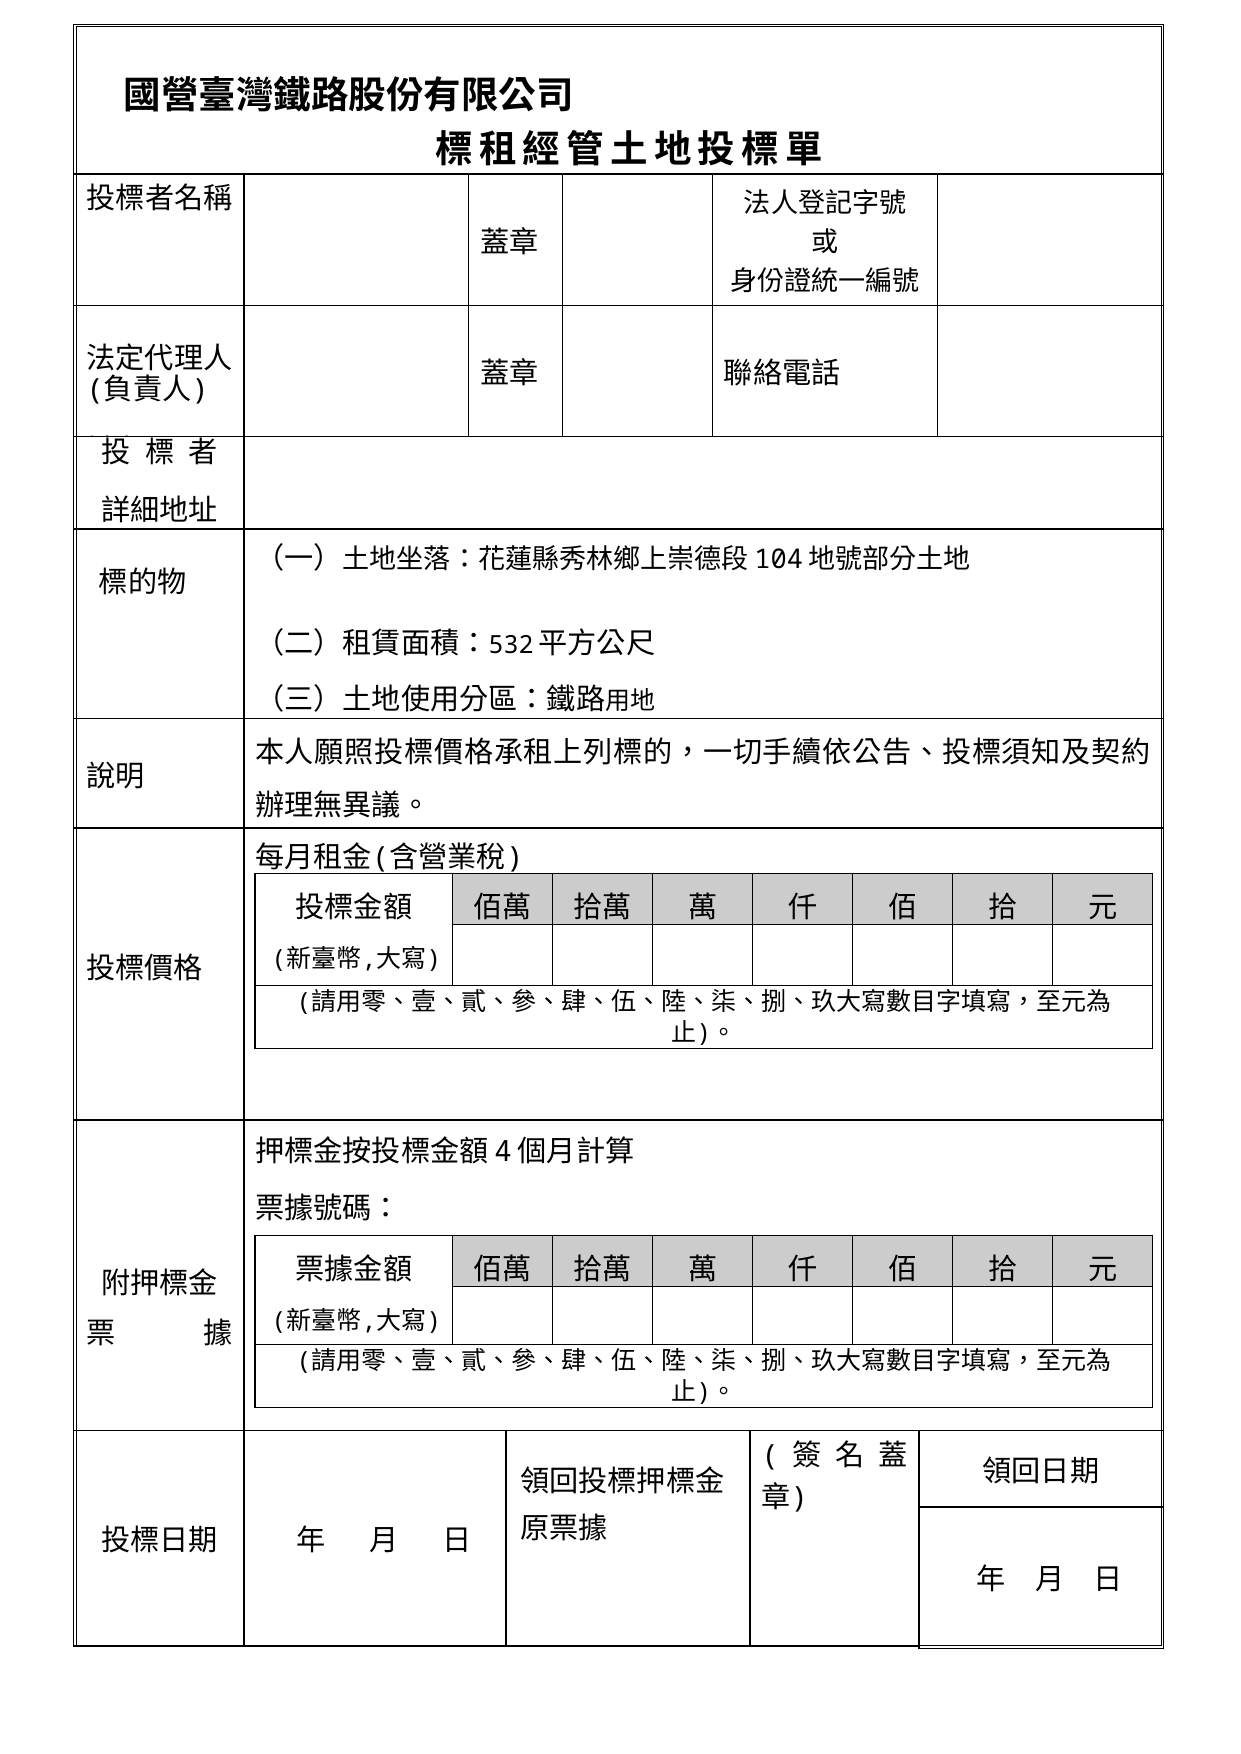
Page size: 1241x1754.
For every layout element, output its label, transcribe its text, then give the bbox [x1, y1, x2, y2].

table_cell [853, 1287, 952, 1343]
table_header 拾萬 [553, 874, 652, 924]
table_cell [853, 925, 952, 984]
table_cell [753, 1287, 852, 1343]
table_header 拾萬 [553, 1236, 652, 1286]
table_cell 本人願照投標價格承租上列標的，一切手續依公告、投標須知及契約辦理無異議。 [245, 719, 1161, 827]
table_cell [245, 175, 468, 305]
table_header 拾 [953, 874, 1052, 924]
table_header 佰 [853, 1236, 952, 1286]
table_header 元 [1053, 1236, 1152, 1286]
table_header 投標金額 (新臺幣,大寫) [256, 874, 452, 984]
table_header 萬 [653, 1236, 752, 1286]
table_cell [553, 1287, 652, 1343]
table_cell (請用零、壹、貳、參、肆、伍、陸、柒、捌、玖大寫數目字填寫，至元為止)。 [256, 1345, 1152, 1407]
table_header 元 [1053, 874, 1152, 924]
table_cell （一）土地坐落：花蓮縣秀林鄉上崇德段104地號部分土地 （二）租賃面積：532平方公尺 （三）土地使用分區：鐵路用地 [245, 530, 1161, 718]
table_header 仟 [753, 1236, 852, 1286]
table_cell 法定代理人(負責人) 姓名 [77, 306, 243, 436]
table_header 佰萬 [453, 874, 552, 924]
table_cell 投標日期 [77, 1431, 243, 1645]
table_cell 投標者名稱 [77, 175, 243, 305]
table_cell 附押標金 票 據 [77, 1121, 243, 1429]
table_cell [953, 925, 1052, 984]
table_cell 每月租金(含營業稅) [245, 829, 1161, 1119]
table_cell 押標金按投標金額4個月計算 票據號碼： [245, 1121, 1161, 1429]
table_cell [453, 1287, 552, 1343]
table_cell 說明 [77, 719, 243, 827]
table_cell [563, 306, 712, 436]
table_cell [1053, 1287, 1152, 1343]
table_cell [953, 1287, 1052, 1343]
table_header 票據金額 (新臺幣,大寫) [256, 1236, 452, 1343]
table_header 拾 [953, 1236, 1052, 1286]
table_cell [553, 925, 652, 984]
table_header 萬 [653, 874, 752, 924]
table_cell 年 月 日 [245, 1431, 505, 1645]
table_header 佰 [853, 874, 952, 924]
table_cell [653, 1287, 752, 1343]
table_cell 領回投標押標金 原票據 [507, 1431, 749, 1645]
table_cell [938, 175, 1161, 305]
table_cell 投 標 者 詳細地址 [77, 437, 243, 528]
table_cell [245, 437, 1161, 528]
table_cell 年 月 日 [920, 1508, 1161, 1645]
table_cell [653, 925, 752, 984]
table_header 國營臺灣鐵路股份有限公司 標租經管土地投標單 [77, 27, 1161, 173]
table_header 佰萬 [453, 1236, 552, 1286]
table_cell [938, 306, 1161, 436]
table_cell 法人登記字號 或 身份證統一編號 [713, 175, 937, 305]
table_cell 領回日期 [920, 1431, 1161, 1506]
table_cell [563, 175, 712, 305]
table_cell 蓋章 [469, 306, 562, 436]
table_cell [753, 925, 852, 984]
table_cell (請用零、壹、貳、參、肆、伍、陸、柒、捌、玖大寫數目字填寫，至元為止)。 [256, 986, 1152, 1048]
table_cell 聯絡電話 [713, 306, 937, 436]
table_cell (簽名蓋章) [751, 1431, 918, 1645]
table_cell [245, 306, 468, 436]
table_cell [1053, 925, 1152, 984]
table_cell 蓋章 [469, 175, 562, 305]
table_header 仟 [753, 874, 852, 924]
table_cell 投標價格 [77, 829, 243, 1119]
table_cell [453, 925, 552, 984]
table_cell 標的物 [77, 530, 243, 718]
